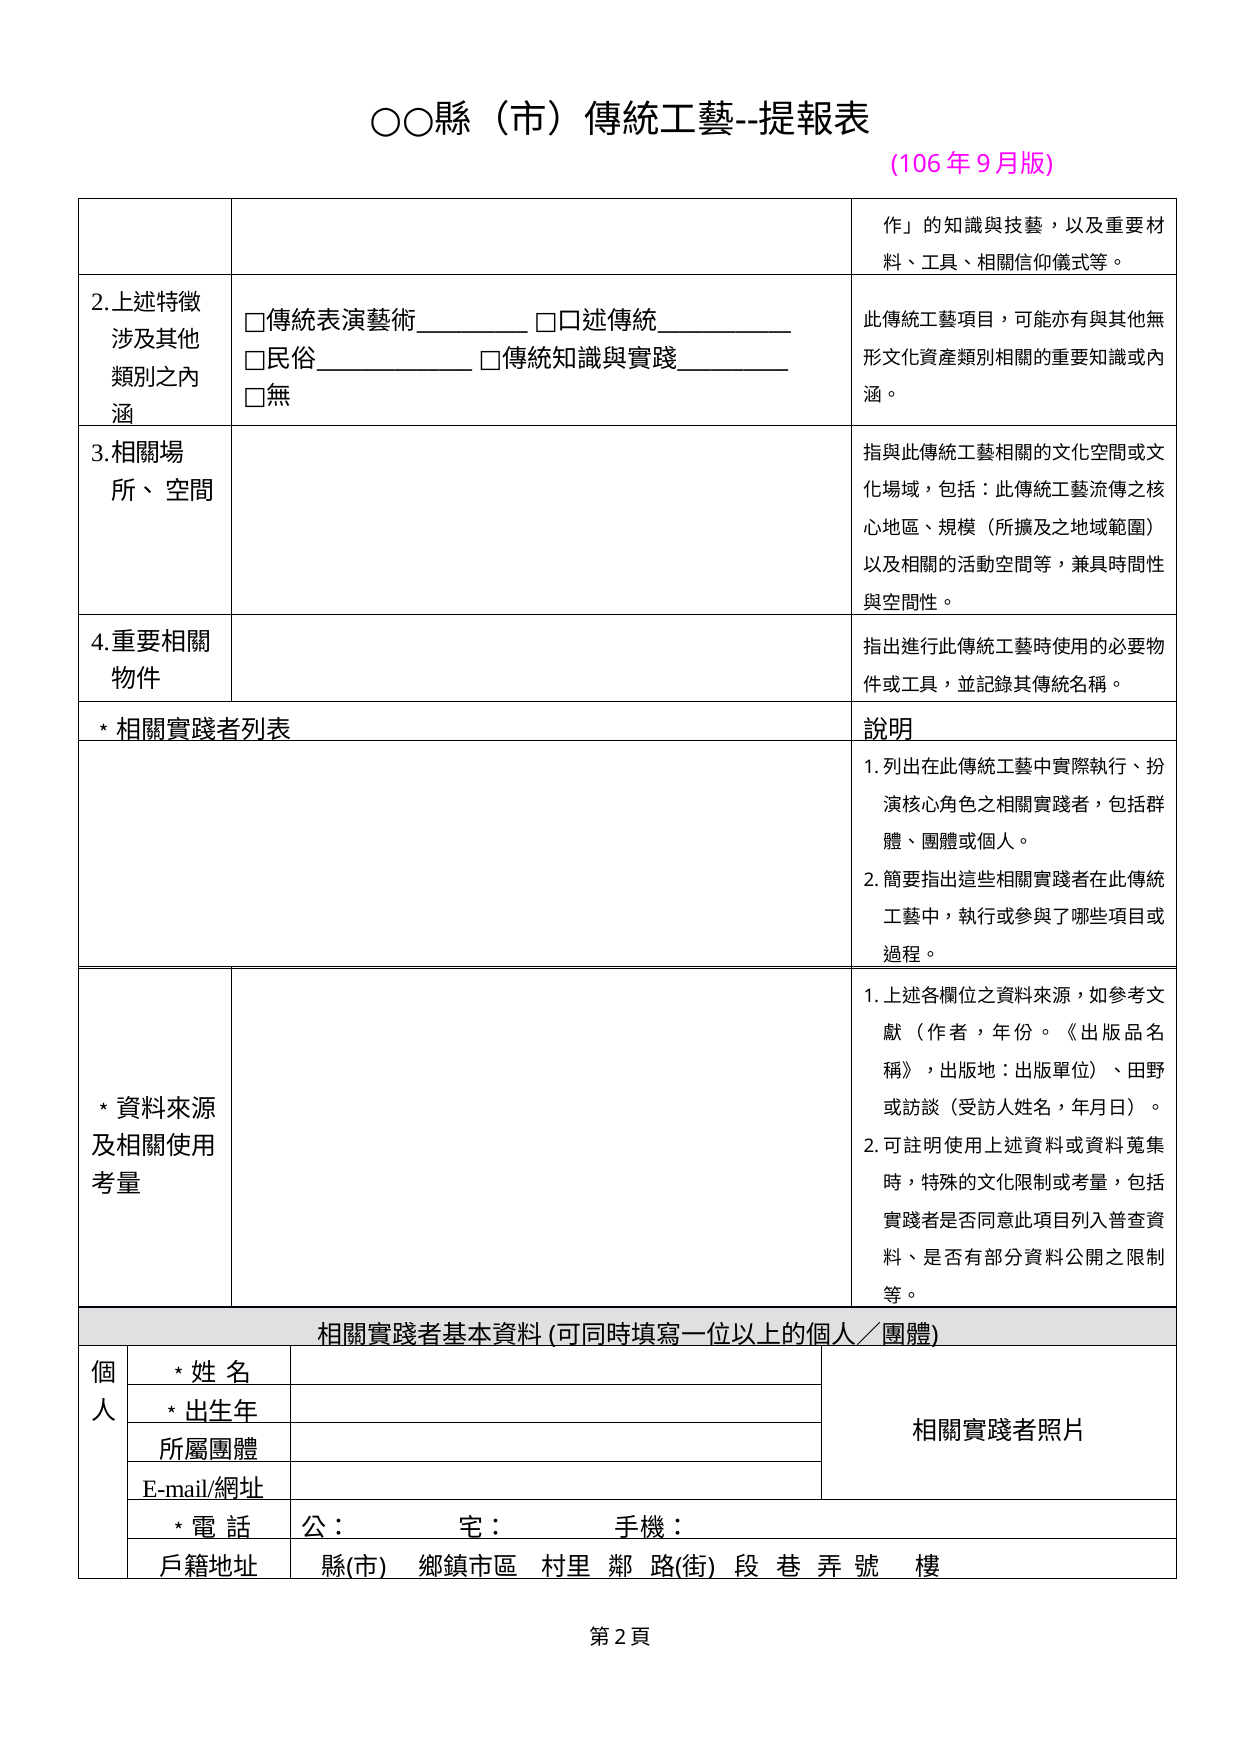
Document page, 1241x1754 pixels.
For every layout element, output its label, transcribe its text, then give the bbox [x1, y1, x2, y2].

table_cell ﹡姓 名 [128, 1346, 290, 1383]
table_cell 重要相關物件 [79, 615, 231, 701]
table_cell [291, 1462, 821, 1499]
table_cell [232, 969, 851, 1306]
table_cell 指與此傳統工藝相關的文化空間或文化場域，包括：此傳統工藝流傳之核心地區、規模（所擴及之地域範圍）以及相關的活動空間等，兼具時間性與空間性。 [852, 426, 1176, 613]
table_cell 相關實踐者基本資料 (可同時填寫一位以上的個人／團體) [79, 1308, 1176, 1345]
table_cell 戶籍地址 [128, 1539, 290, 1578]
table_cell 說明 [852, 702, 1176, 740]
table_cell [291, 1346, 821, 1383]
table_cell E-mail/網址 [128, 1462, 290, 1499]
table_cell [291, 1423, 821, 1461]
table_cell 此傳統工藝項目，可能亦有與其他無形文化資產類別相關的重要知識或內涵。 [852, 275, 1176, 425]
table_cell 指出進行此傳統工藝時使用的必要物件或工具，並記錄其傳統名稱。 [852, 615, 1176, 701]
table_cell ﹡相關實踐者列表 [79, 702, 851, 740]
table_cell ﹡資料來源及相關使用考量 [79, 969, 231, 1306]
table_cell [232, 615, 851, 701]
table_cell [79, 199, 231, 274]
table_cell [232, 199, 851, 274]
table_cell 相關場所、 空間 [79, 426, 231, 613]
table_cell 相關實踐者照片 [822, 1346, 1176, 1499]
table_cell 作」的知識與技藝，以及重要材料、工具、相關信仰儀式等。 [852, 199, 1176, 274]
table_cell 所屬團體 [128, 1423, 290, 1461]
table_cell ﹡出生年 [128, 1385, 290, 1422]
table_cell [291, 1385, 821, 1422]
table_cell 縣(市) 鄉鎮市區 村里 鄰 路(街) 段 巷 弄 號 樓 [291, 1539, 1176, 1578]
table_cell [79, 741, 851, 966]
table_cell 個人 [79, 1346, 127, 1578]
table_cell 上述特徵涉及其他類別之內涵 [79, 275, 231, 425]
table_cell ﹡電 話 [128, 1500, 290, 1538]
table_cell 公： 宅： 手機： [291, 1500, 1176, 1538]
table_cell □傳統表演藝術__________ □口述傳統____________ □民俗______________ □傳統知識與實踐__________ □無 [232, 275, 851, 425]
table_cell 列出在此傳統工藝中實際執行、扮演核心角色之相關實踐者，包括群體、團體或個人。 簡要指出這些相關實踐者在此傳統工藝中，執行或參與了哪些項目或過程。 [852, 741, 1176, 966]
table_cell 上述各欄位之資料來源，如參考文獻（作者，年份。《出版品名稱》，出版地：出版單位）、田野或訪談（受訪人姓名，年月日）。 可註明使用上述資料或資料蒐集時，特殊的文化限制或考量，包括實踐者是否同意此項目列入普查資料、是否有部分資料公開之限制等。 [852, 969, 1176, 1306]
table_cell [232, 426, 851, 613]
